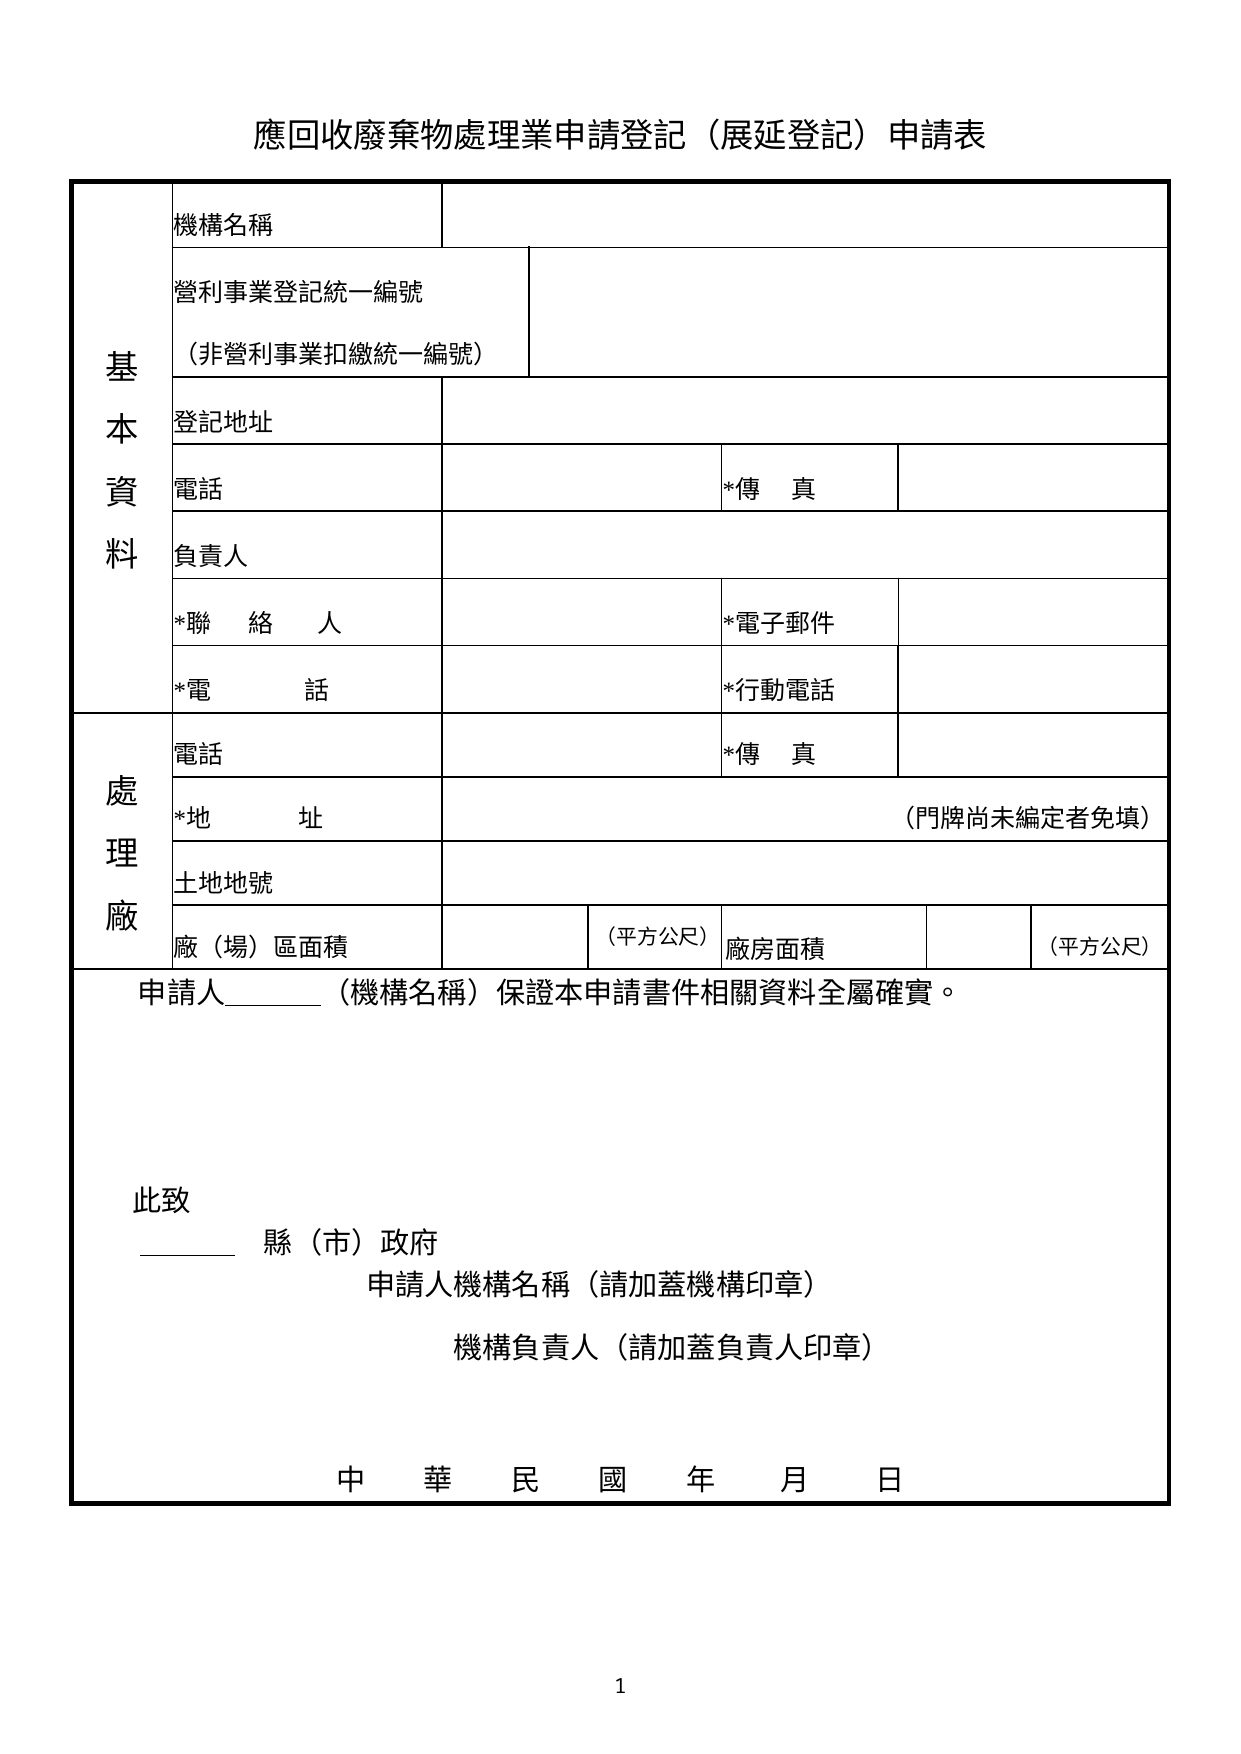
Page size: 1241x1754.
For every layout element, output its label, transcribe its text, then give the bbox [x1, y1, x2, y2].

table_cell [899, 445, 1167, 510]
table_cell 營利事業登記統一編號 （非營利事業扣繳統一編號） [173, 248, 528, 376]
table_cell [927, 906, 1030, 968]
table_cell *電子郵件 [722, 579, 898, 645]
table_cell （平方公尺） [589, 906, 721, 968]
table_header [443, 184, 1167, 246]
table_cell [530, 248, 1167, 376]
table_cell 負責人 [173, 512, 441, 578]
table_cell [443, 842, 1167, 904]
table_cell 登記地址 [173, 378, 441, 443]
text 應回收廢棄物處理業申請登記（展延登記）申請表 [89, 92, 1152, 154]
table_cell *地 址 [173, 778, 441, 840]
table_cell [443, 378, 1167, 443]
table_cell [443, 579, 721, 645]
table_cell *電 話 [173, 646, 441, 712]
table_cell 處 理 廠 [74, 714, 172, 968]
table_cell [899, 646, 1167, 712]
table_cell [899, 579, 1167, 645]
table_cell [443, 714, 721, 776]
table_cell *傳 真 [722, 714, 897, 776]
table_cell [443, 646, 721, 712]
table_header 基 本 資 料 [74, 184, 172, 712]
table_cell *行動電話 [722, 646, 897, 712]
table_cell 廠（場）區面積 [173, 906, 441, 968]
table_cell [443, 445, 721, 510]
table_cell （平方公尺） [1032, 906, 1167, 968]
table_cell 電話 [173, 714, 441, 776]
table_cell 土地地號 [173, 842, 441, 904]
table_cell （門牌尚未編定者免填） [443, 778, 1167, 840]
table_cell *聯 絡 人 [173, 579, 441, 645]
table_cell *傳 真 [722, 445, 897, 510]
table_cell 廠房面積 [722, 906, 926, 968]
table_cell [443, 512, 1167, 578]
table_cell [899, 714, 1167, 776]
table_cell [443, 906, 587, 968]
table_header 機構名稱 [173, 184, 441, 246]
table_cell 申請人 （機構名稱）保證本申請書件相關資料全屬確實。 此致 縣（市）政府 申請人機構名稱（請加蓋機構印章） 機構負責人（請加蓋負責人印章） 中 華 民 國 年 月 日 [74, 970, 1167, 1501]
table_cell 電話 [173, 445, 441, 510]
